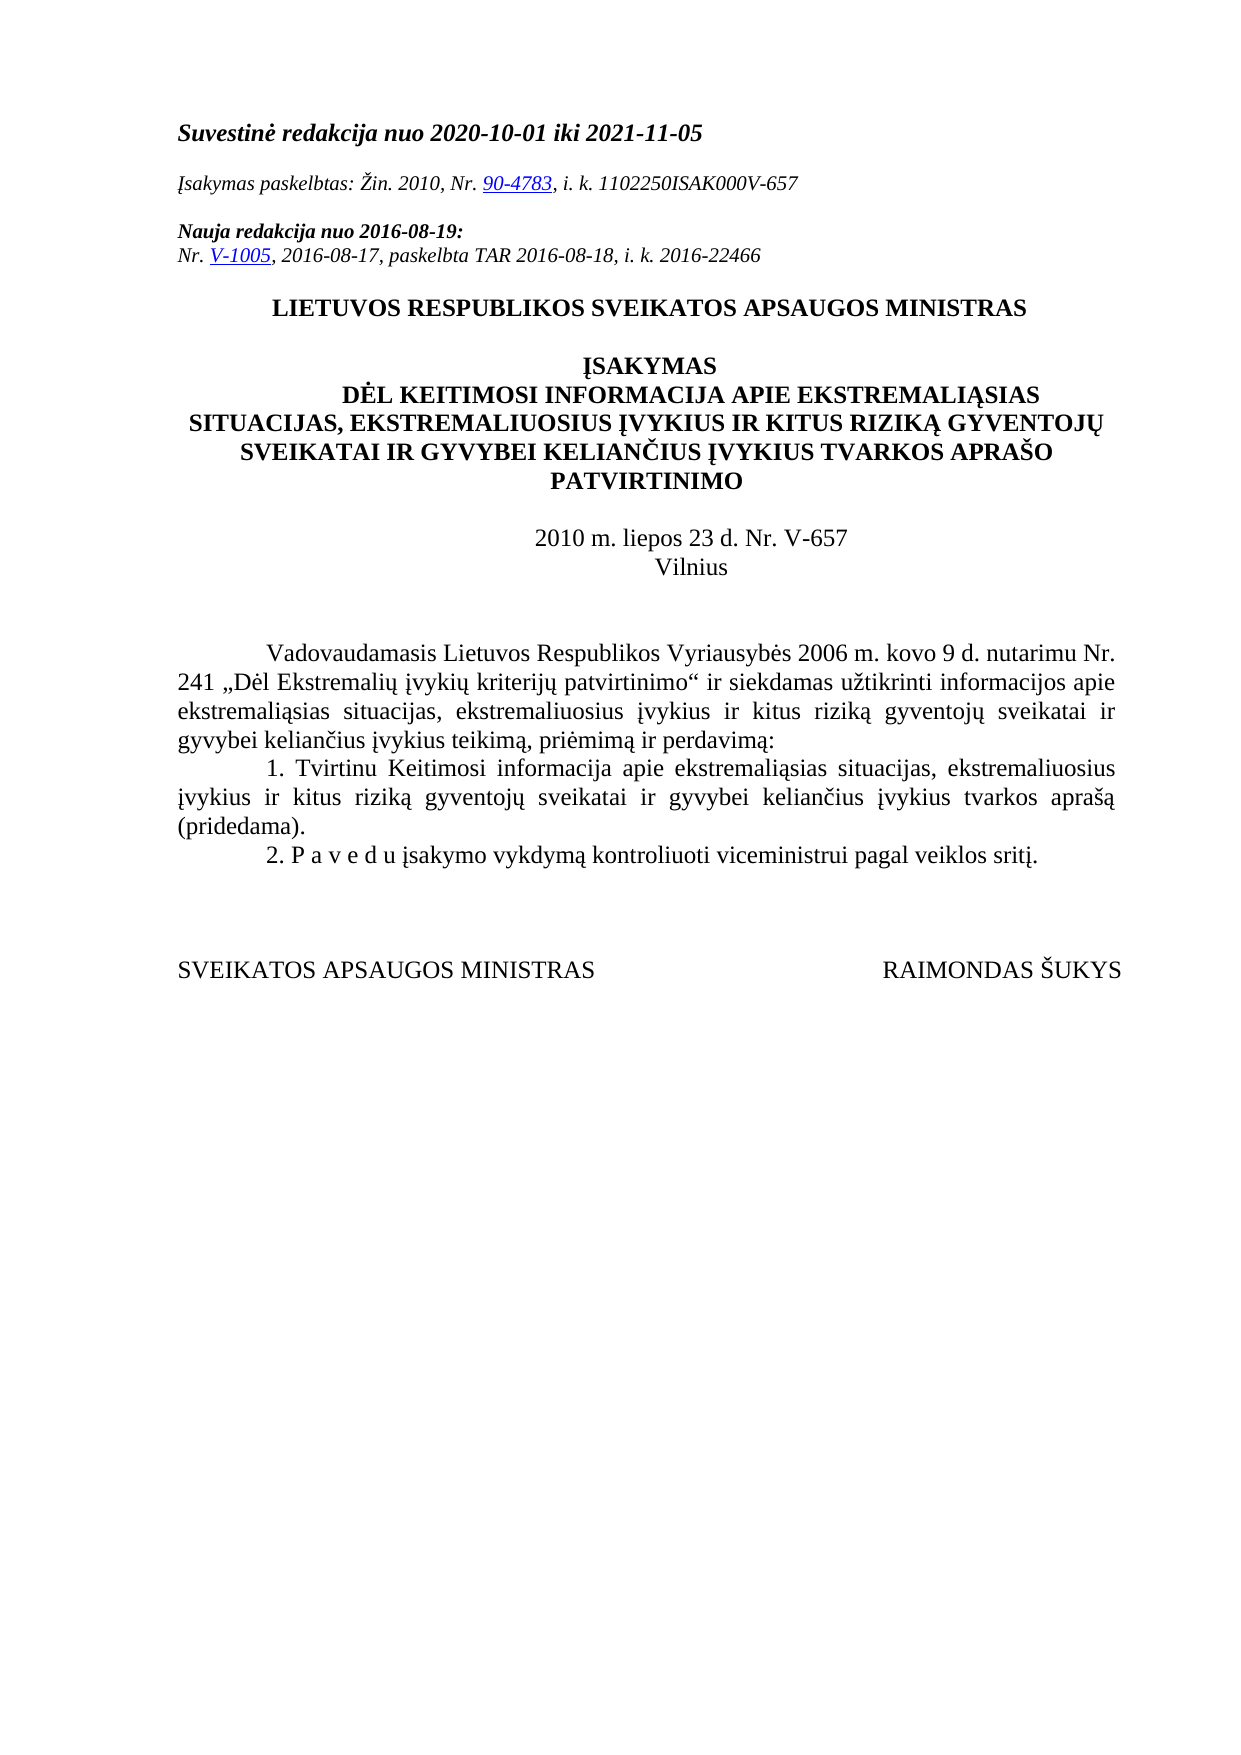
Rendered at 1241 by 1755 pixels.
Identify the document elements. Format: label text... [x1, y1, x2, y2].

text DĖL KEITIMOSI INFORMACIJA APIE EKSTREMALIĄSIAS SITUACIJAS, EKSTREMALIUOSIUS ĮVYKIUS IR KITUS RIZIKĄ GYVENTOJŲ SVEIKATAI IR GYVYBEI KELIANČIUS ĮVYKIUS TVARKOS APRAŠO PATVIRTINIMO [177, 380, 1116, 495]
text 1. Tvirtinu Keitimosi informacija apie ekstremaliąsias situacijas, ekstremaliuosius įvykius ir kitus riziką gyventojų sveikatai ir gyvybei keliančius įvykius tvarkos aprašą (pridedama). [177, 753, 1116, 840]
text Įsakymas paskelbtas: Žin. 2010, Nr. 90-4783, i. k. 1102250ISAK000V-657 [177, 171, 1122, 195]
text 2. P a v e d u įsakymo vykdymą kontroliuoti viceministrui pagal veiklos sritį. [177, 840, 1116, 868]
text SVEIKATOS APSAUGOS MINISTRAS RAIMONDAS ŠUKYS [177, 955, 1122, 983]
text Nauja redakcija nuo 2016-08-19: [177, 219, 1122, 243]
text Vilnius [177, 552, 1116, 581]
text LIETUVOS RESPUBLIKOS SVEIKATOS APSAUGOS MINISTRAS [177, 293, 1122, 322]
text ĮSAKYMAS [177, 351, 1122, 380]
text 2010 m. liepos 23 d. Nr. V-657 [177, 523, 1116, 552]
text Nr. V-1005, 2016-08-17, paskelbta TAR 2016-08-18, i. k. 2016-22466 [177, 243, 1122, 267]
text Suvestinė redakcija nuo 2020-10-01 iki 2021-11-05 [177, 118, 1122, 147]
text Vadovaudamasis Lietuvos Respublikos Vyriausybės 2006 m. kovo 9 d. nutarimu Nr. 241 „Dėl Ekstremalių įvykių kriterijų patvirtinimo“ ir siekdamas užtikrinti informacijos apie ekstremaliąsias situacijas, ekstremaliuosius įvykius ir kitus riziką gyventojų sveikatai ir gyvybei keliančius įvykius teikimą, priėmimą ir perdavimą: [177, 638, 1116, 753]
